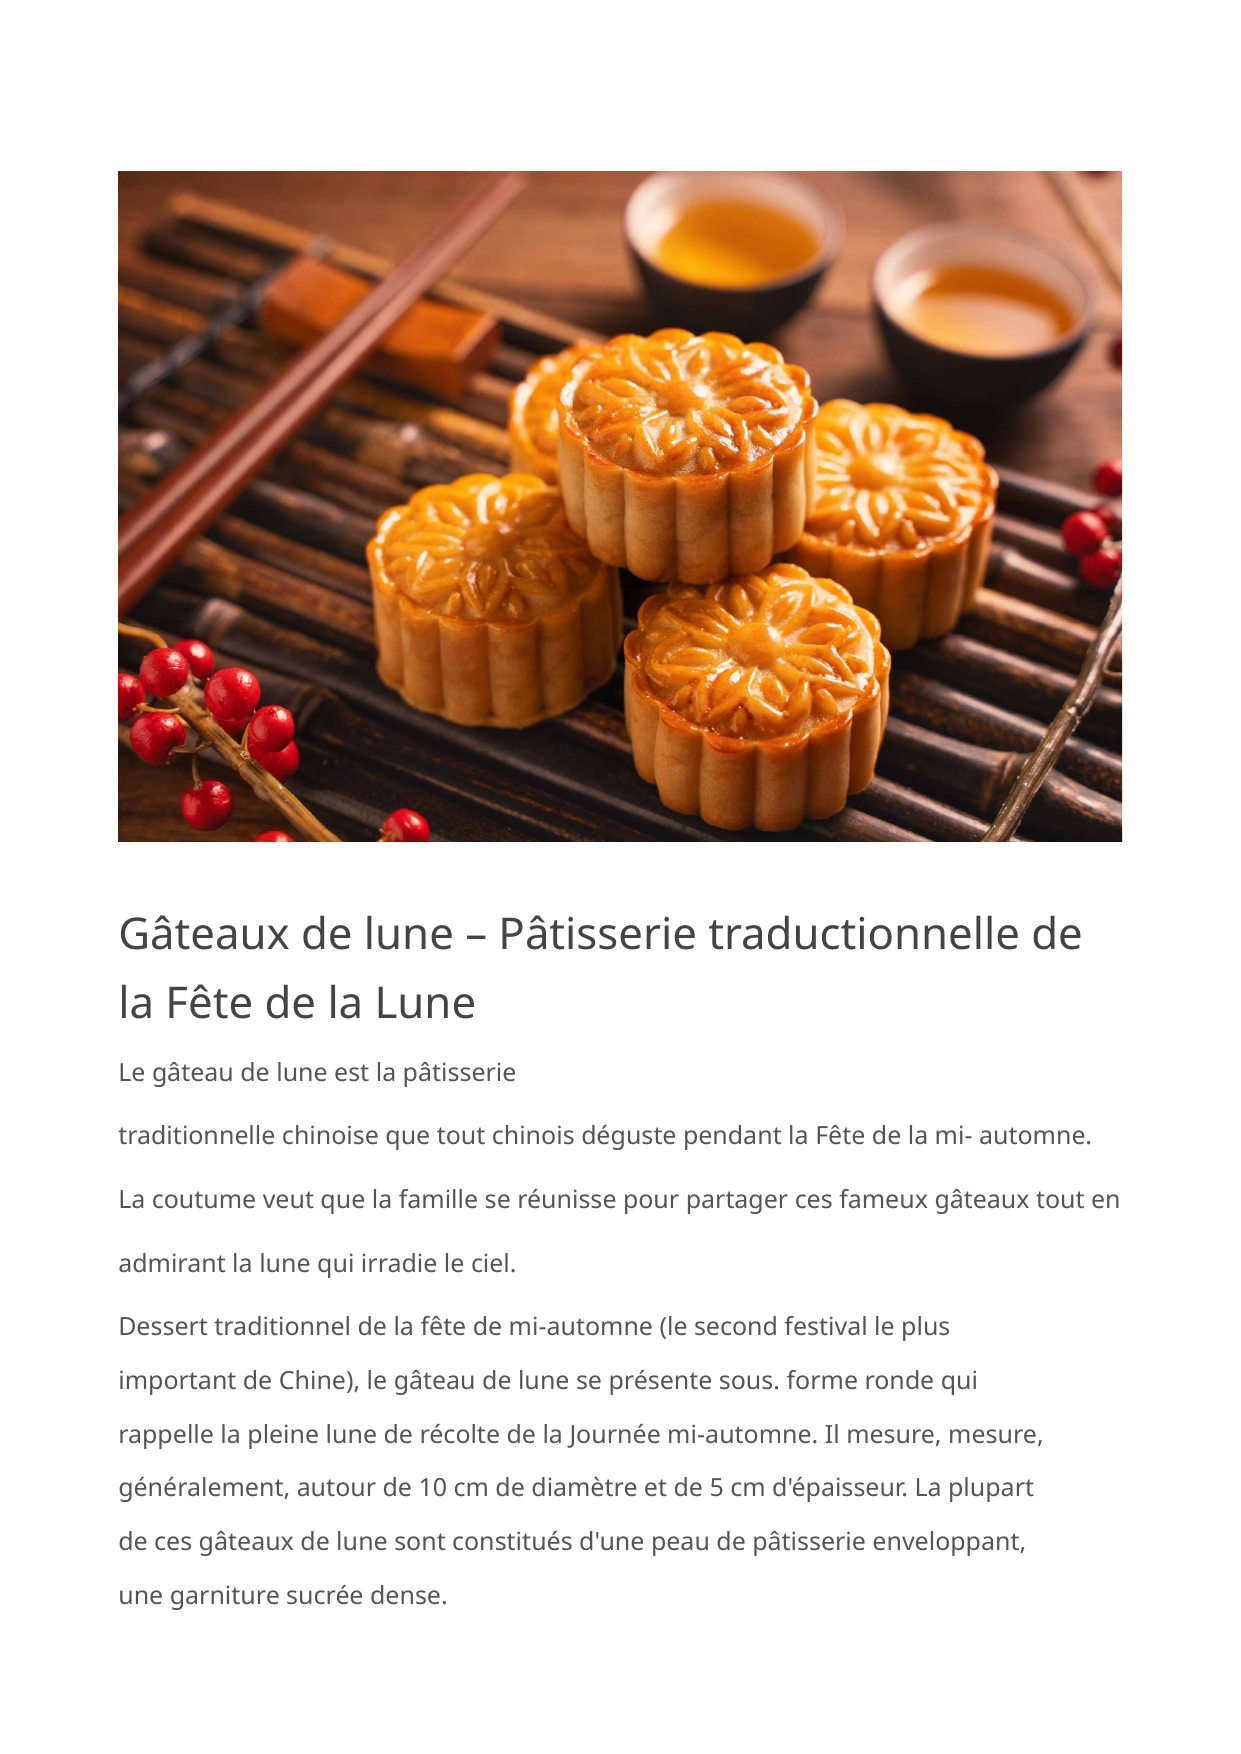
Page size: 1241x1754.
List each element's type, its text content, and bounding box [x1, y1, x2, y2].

text de ces gâteaux de lune sont constitués d'une peau de pâtisserie enveloppant, [118, 1524, 1122, 1558]
text rappelle la pleine lune de récolte de la Journée mi-automne. Il mesure, mesure, [118, 1416, 1122, 1450]
text une garniture sucrée dense. [118, 1578, 1122, 1612]
text important de Chine), le gâteau de lune se présente sous. forme ronde qui [118, 1363, 1122, 1397]
text Le gâteau de lune est la pâtisserie traditionnelle chinoise que tout chinois déguste pendant la Fête de la mi- automne. La coutume veut que la famille se réunisse pour partager ces fameux gâteaux tout en admirant la lune qui irradie le ciel. [118, 1054, 1122, 1279]
text généralement, autour de 10 cm de diamètre et de 5 cm d'épaisseur. La plupart [118, 1470, 1122, 1504]
text Dessert traditionnel de la fête de mi-automne (le second festival le plus [118, 1309, 1122, 1343]
text Gâteaux de lune – Pâtisserie traductionnelle de la Fête de la Lune [118, 842, 1122, 1031]
picture [118, 171, 1123, 842]
